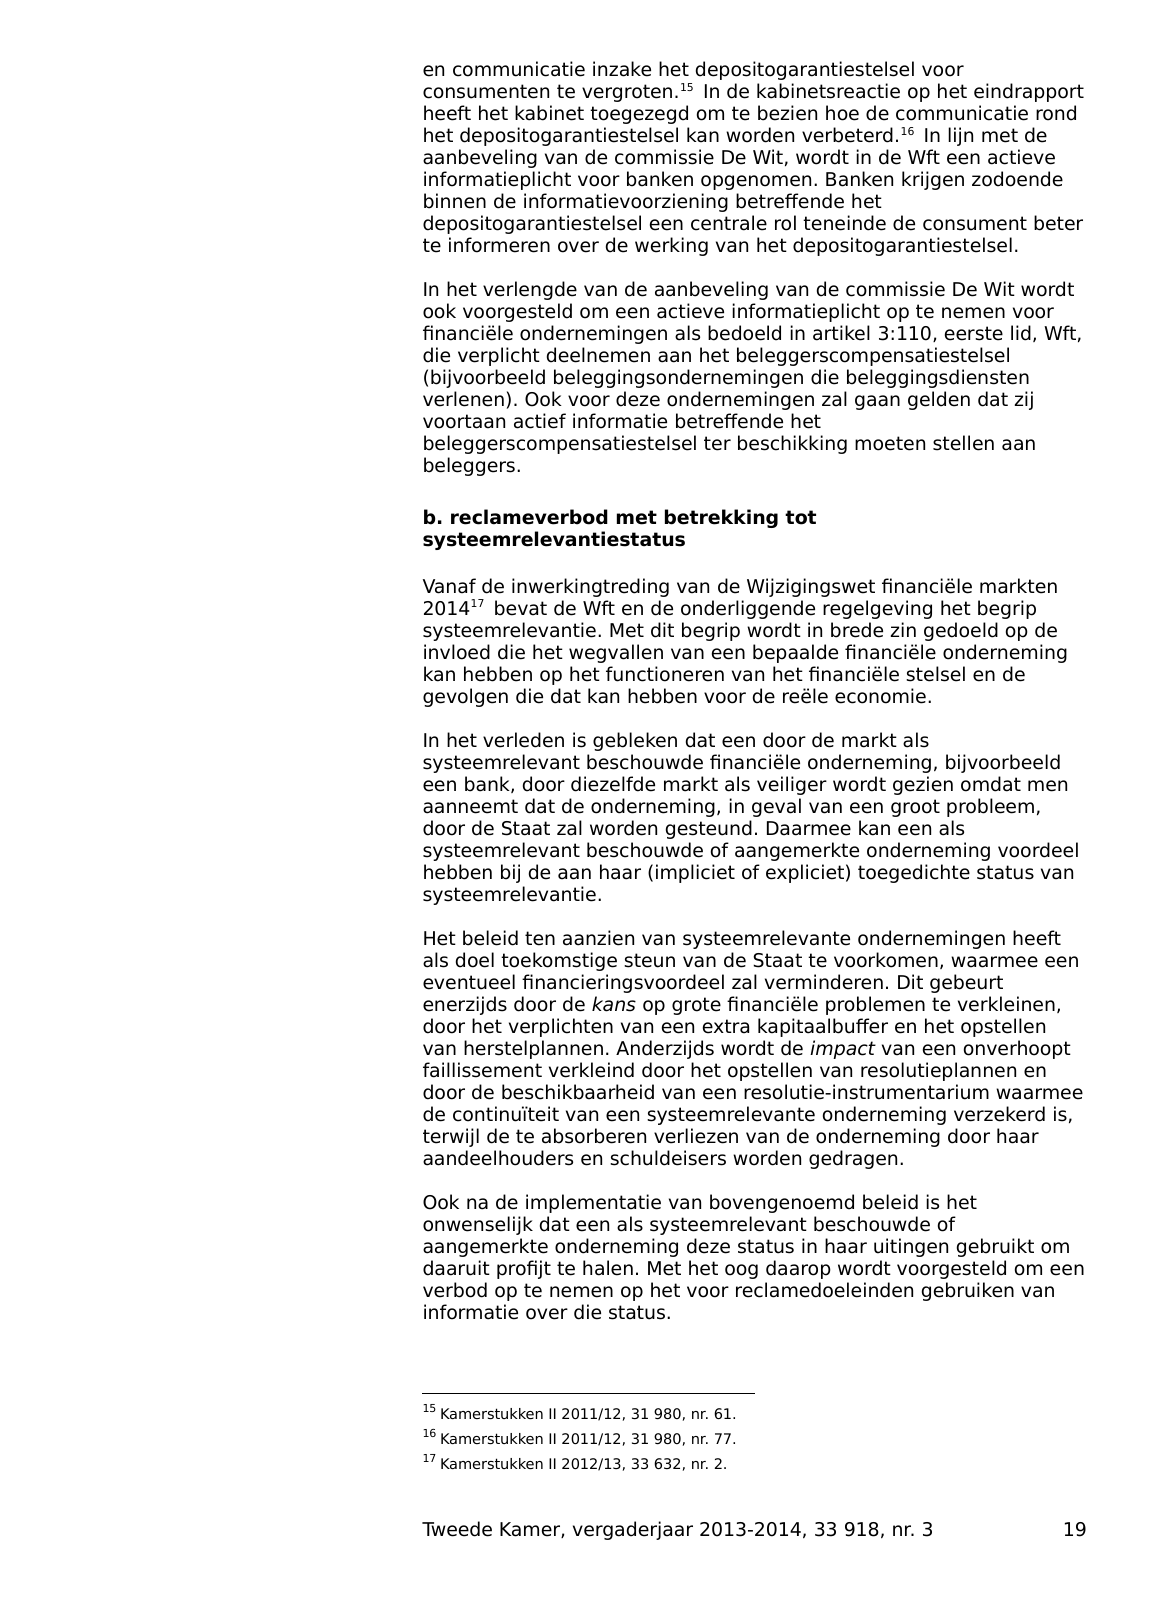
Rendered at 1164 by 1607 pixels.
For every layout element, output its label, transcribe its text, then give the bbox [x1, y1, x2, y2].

text Kamerstukken II 2012/13, 33 632, nr. 2. [422, 1452, 1087, 1474]
text Vanaf de inwerkingtreding van de Wijzigingswet financiële markten 2014 bevat de Wft en de onderliggende regelgeving het begrip systeemrelevantie. Met dit begrip wordt in brede zin gedoeld op de invloed die het wegvallen van een bepaalde financiële onderneming kan hebben op het functioneren van het financiële stelsel en de gevolgen die dat kan hebben voor de reële economie. [422, 576, 1087, 708]
text en communicatie inzake het depositogarantiestelsel voor consumenten te vergroten. In de kabinetsreactie op het eindrapport heeft het kabinet toegezegd om te bezien hoe de communicatie rond het depositogarantiestelsel kan worden verbeterd. In lijn met de aanbeveling van de commissie De Wit, wordt in de Wft een actieve informatieplicht voor banken opgenomen. Banken krijgen zodoende binnen de informatievoorziening betreffende het depositogarantiestelsel een centrale rol teneinde de consument beter te informeren over de werking van het depositogarantiestelsel. [422, 59, 1087, 257]
text Ook na de implementatie van bovengenoemd beleid is het onwenselijk dat een als systeemrelevant beschouwde of aangemerkte onderneming deze status in haar uitingen gebruikt om daaruit profijt te halen. Met het oog daarop wordt voorgesteld om een verbod op te nemen op het voor reclamedoeleinden gebruiken van informatie over die status. [422, 1192, 1087, 1324]
text In het verlengde van de aanbeveling van de commissie De Wit wordt ook voorgesteld om een actieve informatieplicht op te nemen voor financiële ondernemingen als bedoeld in artikel 3:110, eerste lid, Wft, die verplicht deelnemen aan het beleggerscompensatiestelsel (bijvoorbeeld beleggingsondernemingen die beleggingsdiensten verlenen). Ook voor deze ondernemingen zal gaan gelden dat zij voortaan actief informatie betreffende het beleggerscompensatiestelsel ter beschikking moeten stellen aan beleggers. [422, 279, 1087, 477]
text In het verleden is gebleken dat een door de markt als systeemrelevant beschouwde financiële onderneming, bijvoorbeeld een bank, door diezelfde markt als veiliger wordt gezien omdat men aanneemt dat de onderneming, in geval van een groot probleem, door de Staat zal worden gesteund. Daarmee kan een als systeemrelevant beschouwde of aangemerkte onderneming voordeel hebben bij de aan haar (impliciet of expliciet) toegedichte status van systeemrelevantie. [422, 730, 1087, 906]
text Het beleid ten aanzien van systeemrelevante ondernemingen heeft als doel toekomstige steun van de Staat te voorkomen, waarmee een eventueel financieringsvoordeel zal verminderen. Dit gebeurt enerzijds door de kans op grote financiële problemen te verkleinen, door het verplichten van een extra kapitaalbuffer en het opstellen van herstelplannen. Anderzijds wordt de impact van een onverhoopt faillissement verkleind door het opstellen van resolutieplannen en door de beschikbaarheid van een resolutie-instrumentarium waarmee de continuïteit van een systeemrelevante onderneming verzekerd is, terwijl de te absorberen verliezen van de onderneming door haar aandeelhouders en schuldeisers worden gedragen. [422, 928, 1087, 1170]
text Kamerstukken II 2011/12, 31 980, nr. 77. [422, 1427, 1087, 1449]
subtitle b. reclameverbod met betrekking tot systeemrelevantiestatus [422, 507, 1087, 551]
text Kamerstukken II 2011/12, 31 980, nr. 61. [422, 1402, 1087, 1424]
